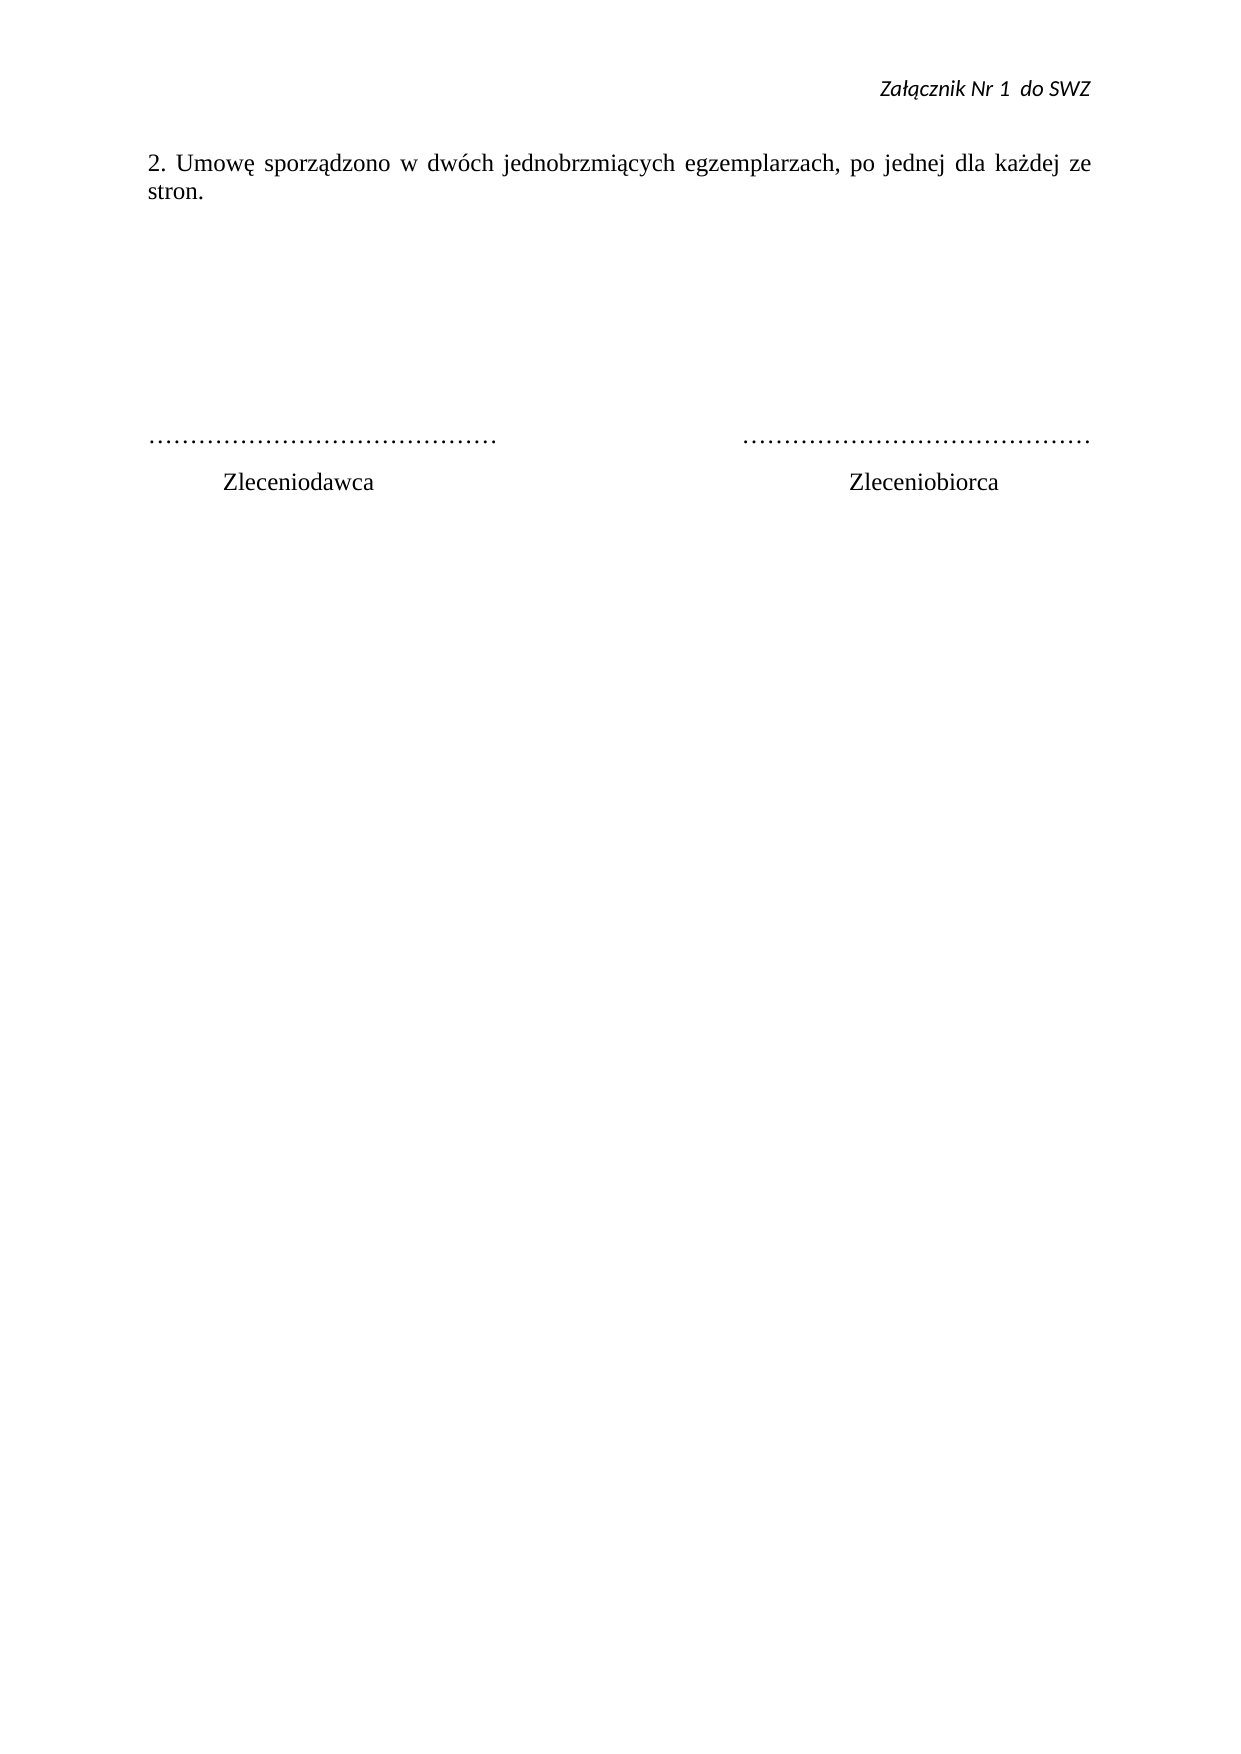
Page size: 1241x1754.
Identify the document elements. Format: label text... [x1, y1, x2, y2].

text …………………………………… …………………………………… [148, 420, 1093, 449]
text Zleceniodawca Zleceniobiorca [148, 467, 1093, 495]
text 2. Umowę sporządzono w dwóch jednobrzmiących egzemplarzach, po jednej dla każdej ze stron. [148, 148, 1093, 205]
